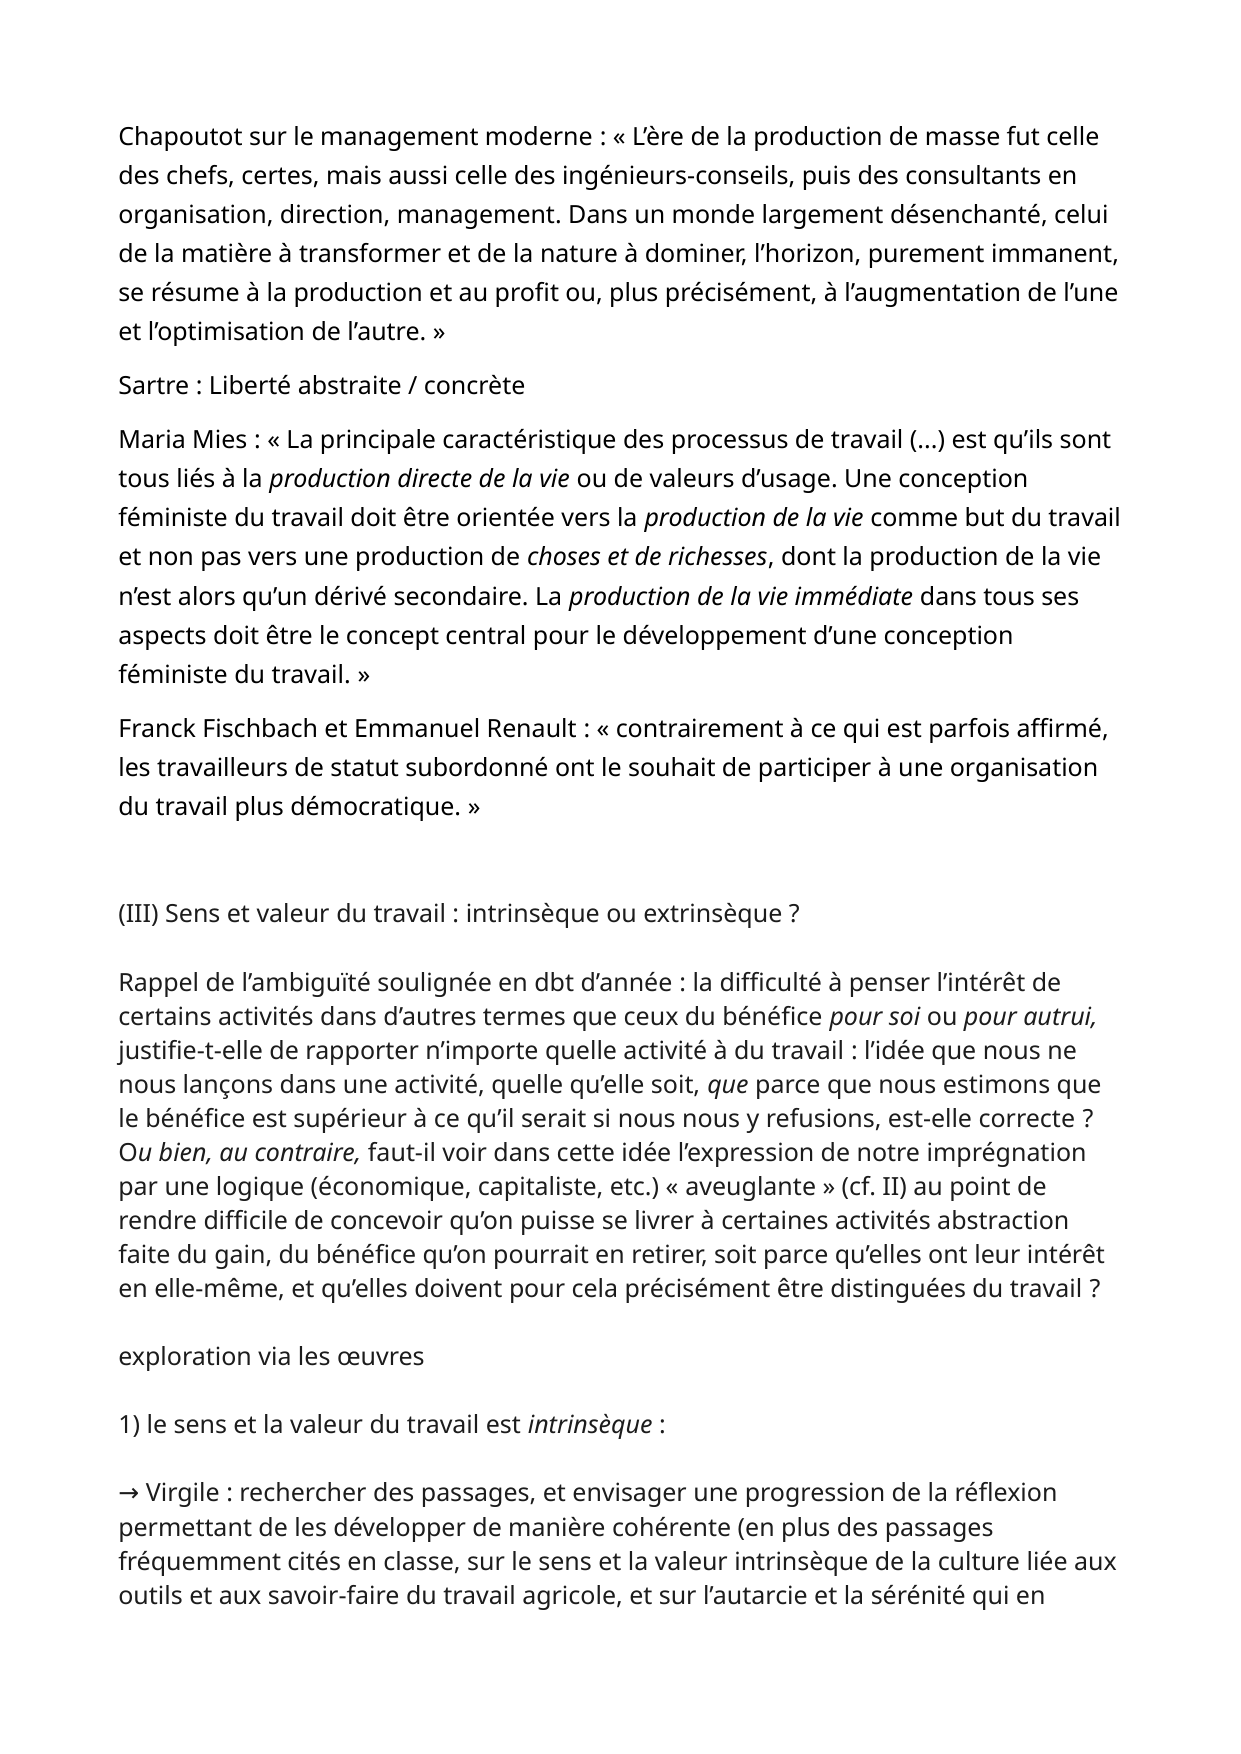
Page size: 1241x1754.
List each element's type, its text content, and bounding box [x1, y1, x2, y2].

text → Virgile : rechercher des passages, et envisager une progression de la réflexion permettant de les développer de manière cohérente (en plus des passages fréquemment cités en classe, sur le sens et la valeur intrinsèque de la culture liée aux outils et aux savoir-faire du travail agricole, et sur l’autarcie et la sérénité qui en [118, 1475, 1122, 1611]
text Maria Mies : « La principale caractéristique des processus de travail (...) est qu’ils sont tous liés à la production directe de la vie ou de valeurs d’usage. Une conception féministe du travail doit être orientée vers la production de la vie comme but du travail et non pas vers une production de choses et de richesses, dont la production de la vie n’est alors qu’un dérivé secondaire. La production de la vie immédiate dans tous ses aspects doit être le concept central pour le développement d’une conception féministe du travail. » [118, 421, 1122, 691]
text 1) le sens et la valeur du travail est intrinsèque : [118, 1407, 1122, 1441]
text Sartre : Liberté abstraite / concrète [118, 368, 1122, 402]
text (III) Sens et valeur du travail : intrinsèque ou extrinsèque ? [118, 896, 1122, 930]
text Chapoutot sur le management moderne : « L’ère de la production de masse fut celle des chefs, certes, mais aussi celle des ingénieurs-conseils, puis des consultants en organisation, direction, management. Dans un monde largement désenchanté, celui de la matière à transformer et de la nature à dominer, l’horizon, purement immanent, se résume à la production et au profit ou, plus précisément, à l’augmentation de l’une et l’optimisation de l’autre. » [118, 118, 1122, 348]
text Franck Fischbach et Emmanuel Renault : « contrairement à ce qui est parfois affirmé, les travailleurs de statut subordonné ont le souhait de participer à une organisation du travail plus démocratique. » [118, 710, 1122, 823]
text Rappel de l’ambiguïté soulignée en dbt d’année : la difficulté à penser l’intérêt de certains activités dans d’autres termes que ceux du bénéfice pour soi ou pour autrui, justifie-t-elle de rapporter n’importe quelle activité à du travail : l’idée que nous ne nous lançons dans une activité, quelle qu’elle soit, que parce que nous estimons que le bénéfice est supérieur à ce qu’il serait si nous nous y refusions, est-elle correcte ? Ou bien, au contraire, faut-il voir dans cette idée l’expression de notre imprégnation par une logique (économique, capitaliste, etc.) « aveuglante » (cf. II) au point de rendre difficile de concevoir qu’on puisse se livrer à certaines activités abstraction faite du gain, du bénéfice qu’on pourrait en retirer, soit parce qu’elles ont leur intérêt en elle-même, et qu’elles doivent pour cela précisément être distinguées du travail ? [118, 964, 1122, 1305]
text exploration via les œuvres [118, 1339, 1122, 1373]
